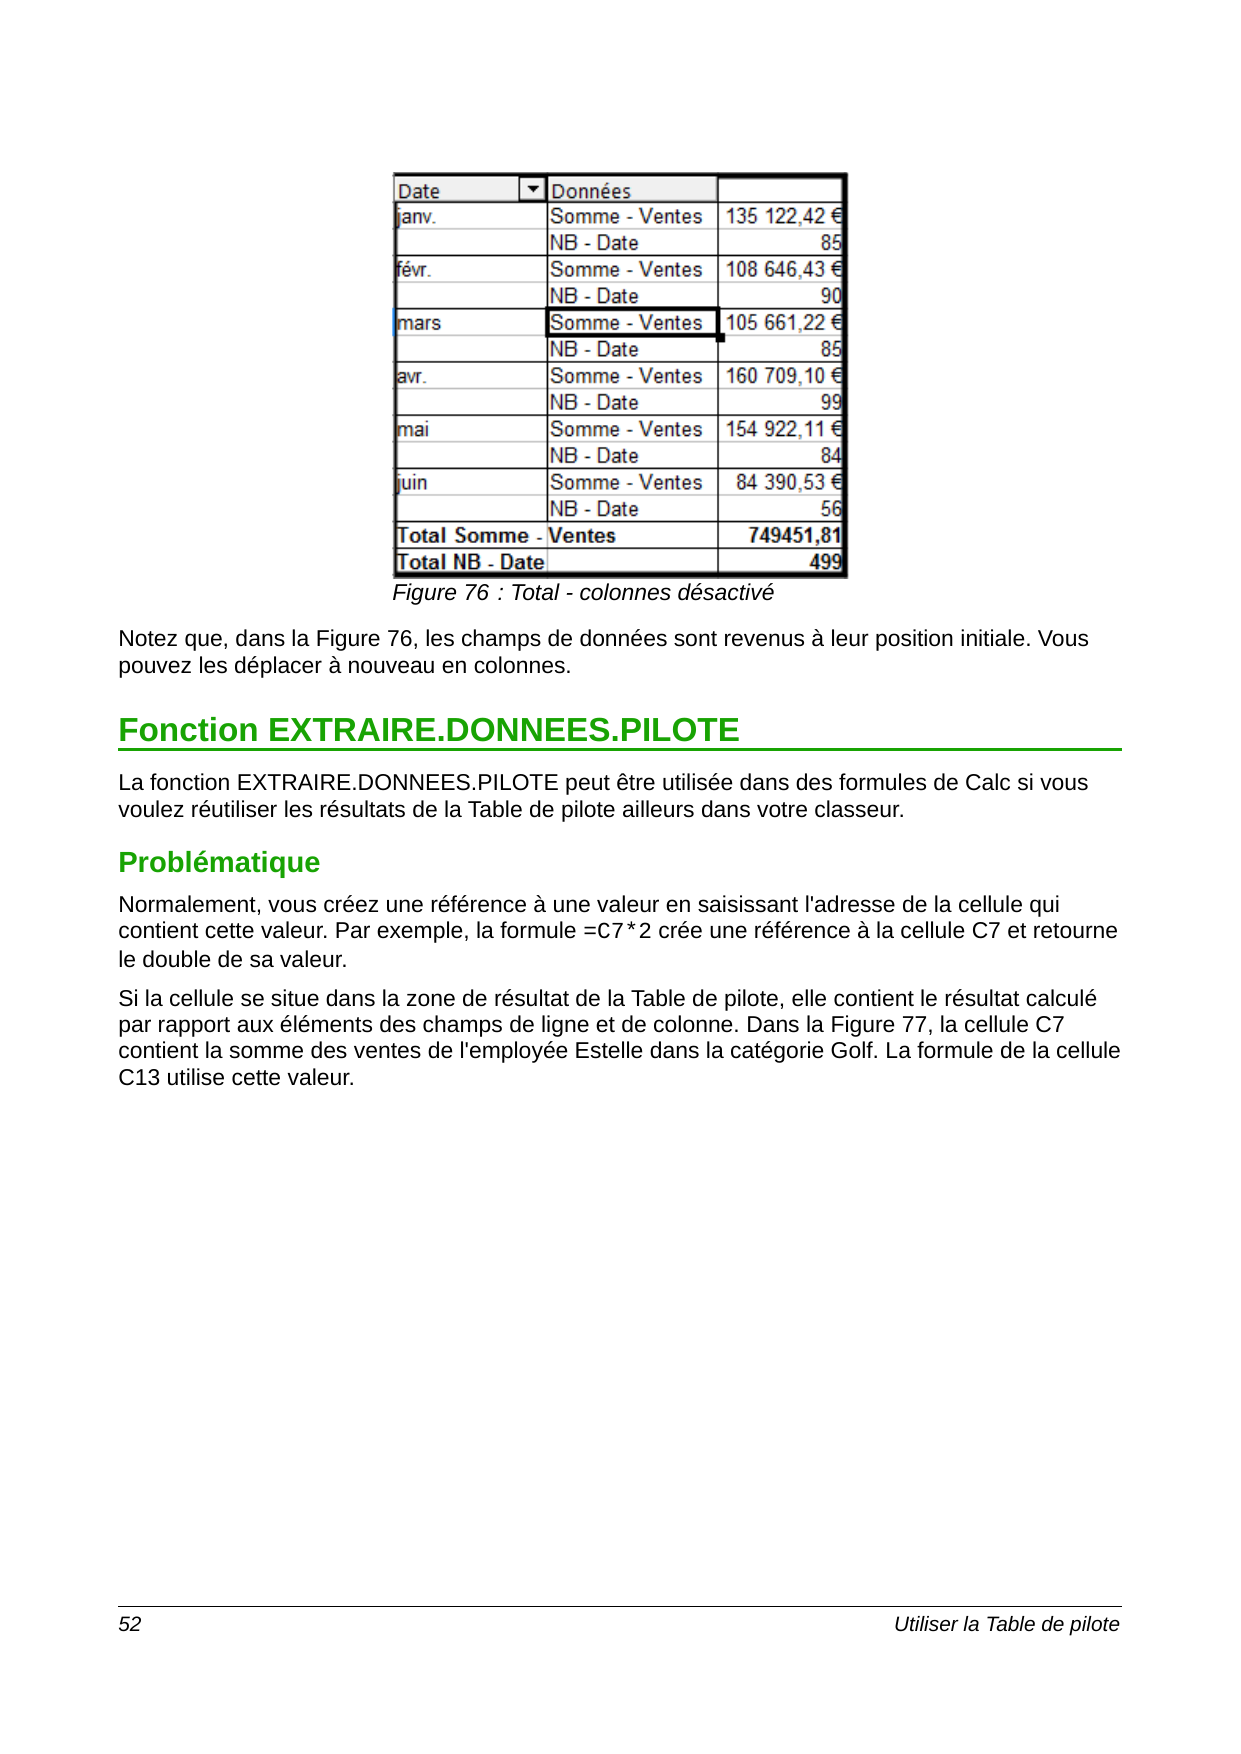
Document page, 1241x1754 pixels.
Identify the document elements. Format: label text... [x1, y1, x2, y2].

text Si la cellule se situe dans la zone de résultat de la Table de pilote, elle contient le résultat calculé par rapport aux éléments des champs de ligne et de colonne. Dans la Figure 77, la cellule C7 contient la somme des ventes de l'employée Estelle dans la catégorie Golf. La formule de la cellule C13 utilise cette valeur. [118, 984, 1122, 1090]
text Notez que, dans la Figure 76, les champs de données sont revenus à leur position initiale. Vous pouvez les déplacer à nouveau en colonnes. [118, 625, 1122, 678]
subtitle Problématique [118, 845, 1122, 879]
text Normalement, vous créez une référence à une valeur en saisissant l'adresse de la cellule qui contient cette valeur. Par exemple, la formule =C7*2 crée une référence à la cellule C7 et retourne le double de sa valeur. [118, 891, 1122, 972]
picture [392, 172, 849, 579]
text Figure 76 : Total - colonnes désactivé [392, 579, 848, 605]
text La fonction EXTRAIRE.DONNEES.PILOTE peut être utilisée dans des formules de Calc si vous voulez réutiliser les résultats de la Table de pilote ailleurs dans votre classeur. [118, 769, 1122, 822]
subtitle Fonction EXTRAIRE.DONNEES.PILOTE [118, 710, 1122, 748]
